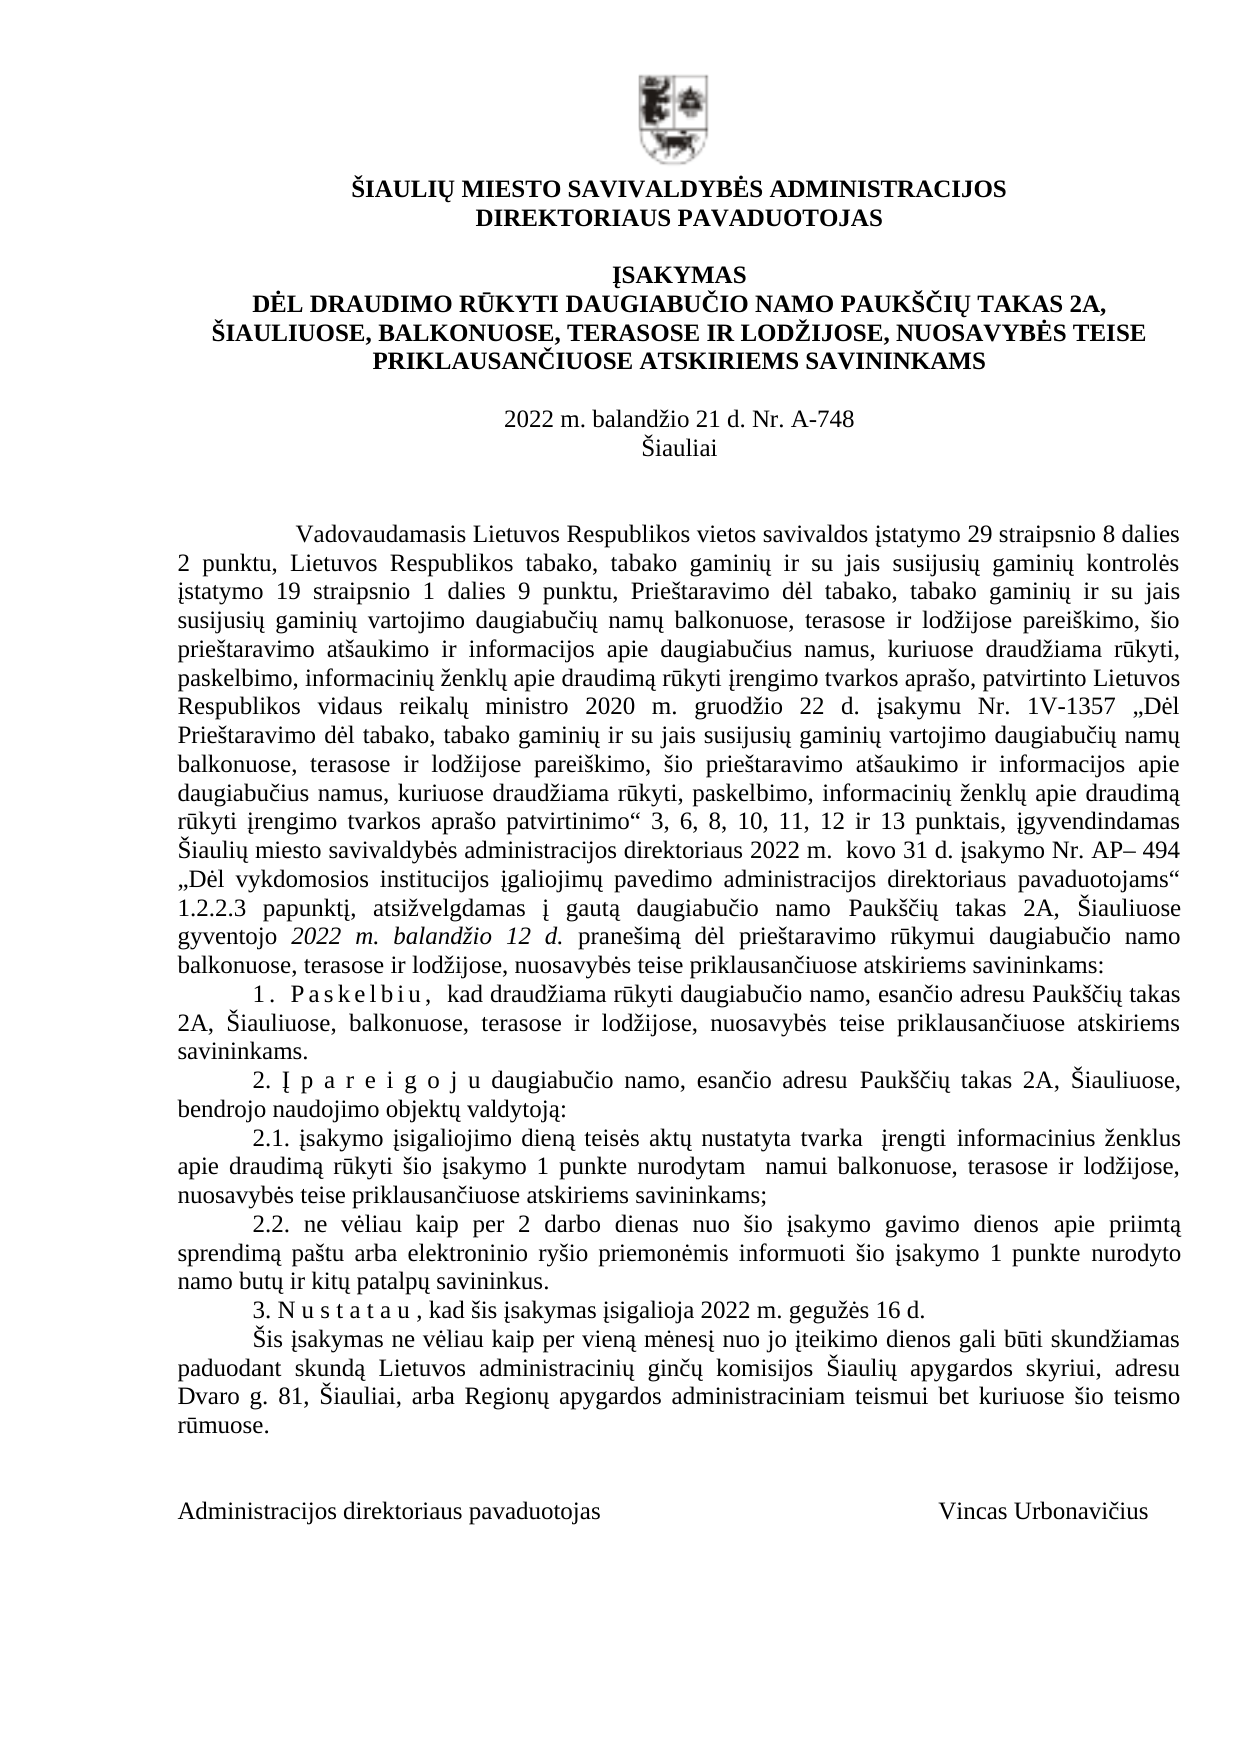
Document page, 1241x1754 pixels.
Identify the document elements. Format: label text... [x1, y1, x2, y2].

text ŠIAULIŲ MIESTO SAVIVALDYBĖS ADMINISTRACIJOS [177, 174, 1181, 203]
text ĮSAKYMAS [177, 260, 1181, 289]
text 2. Į p a r e i g o j u daugiabučio namo, esančio adresu Paukščių takas 2A, Šiauliuose, bendrojo naudojimo objektų valdytoją: [177, 1065, 1181, 1123]
text DĖL DRAUDIMO RŪKYTI DAUGIABUČIO NAMO PAUKŠČIŲ TAKAS 2A, ŠIAULIUOSE, BALKONUOSE, TERASOSE IR LODŽIJOSE, NUOSAVYBĖS TEISE PRIKLAUSANČIUOSE ATSKIRIEMS SAVININKAMS [177, 289, 1181, 375]
text 2.2. ne vėliau kaip per 2 darbo dienas nuo šio įsakymo gavimo dienos apie priimtą sprendimą paštu arba elektroninio ryšio priemonėmis informuoti šio įsakymo 1 punkte nurodyto namo butų ir kitų patalpų savininkus. [177, 1209, 1181, 1295]
text 1. Paskelbiu, kad draudžiama rūkyti daugiabučio namo, esančio adresu Paukščių takas 2A, Šiauliuose, balkonuose, terasose ir lodžijose, nuosavybės teise priklausančiuose atskiriems savininkams. [177, 979, 1181, 1065]
text 2022 m. balandžio 21 d. Nr. A-748 [177, 404, 1181, 433]
text Šiauliai [177, 433, 1181, 461]
text 3. Nustatau, kad šis įsakymas įsigalioja 2022 m. gegužės 16 d. [177, 1295, 1181, 1324]
text 2.1. įsakymo įsigaliojimo dieną teisės aktų nustatyta tvarka įrengti informacinius ženklus apie draudimą rūkyti šio įsakymo 1 punkte nurodytam namui balkonuose, terasose ir lodžijose, nuosavybės teise priklausančiuose atskiriems savininkams; [177, 1123, 1181, 1209]
text Vadovaudamasis Lietuvos Respublikos vietos savivaldos įstatymo 29 straipsnio 8 dalies 2 punktu, Lietuvos Respublikos tabako, tabako gaminių ir su jais susijusių gaminių kontrolės įstatymo 19 straipsnio 1 dalies 9 punktu, Prieštaravimo dėl tabako, tabako gaminių ir su jais susijusių gaminių vartojimo daugiabučių namų balkonuose, terasose ir lodžijose pareiškimo, šio prieštaravimo atšaukimo ir informacijos apie daugiabučius namus, kuriuose draudžiama rūkyti, paskelbimo, informacinių ženklų apie draudimą rūkyti įrengimo tvarkos aprašo, patvirtinto Lietuvos Respublikos vidaus reikalų ministro 2020 m. gruodžio 22 d. įsakymu Nr. 1V-1357 „Dėl Prieštaravimo dėl tabako, tabako gaminių ir su jais susijusių gaminių vartojimo daugiabučių namų balkonuose, terasose ir lodžijose pareiškimo, šio prieštaravimo atšaukimo ir informacijos apie daugiabučius namus, kuriuose draudžiama rūkyti, paskelbimo, informacinių ženklų apie draudimą rūkyti įrengimo tvarkos aprašo patvirtinimo“ 3, 6, 8, 10, 11, 12 ir 13 punktais, įgyvendindamas Šiaulių miesto savivaldybės administracijos direktoriaus 2022 m. kovo 31 d. įsakymo Nr. AP– 494 „Dėl vykdomosios institucijos įgaliojimų pavedimo administracijos direktoriaus pavaduotojams“ 1.2.2.3 papunktį, atsižvelgdamas į gautą daugiabučio namo Paukščių takas 2A, Šiauliuose gyventojo 2022 m. balandžio 12 d. pranešimą dėl prieštaravimo rūkymui daugiabučio namo balkonuose, terasose ir lodžijose, nuosavybės teise priklausančiuose atskiriems savininkams: [177, 519, 1181, 979]
text Administracijos direktoriaus pavaduotojas Vincas Urbonavičius [177, 1496, 1181, 1525]
text Šis įsakymas ne vėliau kaip per vieną mėnesį nuo jo įteikimo dienos gali būti skundžiamas paduodant skundą Lietuvos administracinių ginčų komisijos Šiaulių apygardos skyriui, adresu Dvaro g. 81, Šiauliai, arba Regionų apygardos administraciniam teismui bet kuriuose šio teismo rūmuose. [177, 1324, 1181, 1439]
text DIREKTORIAUS PAVADUOTOJAS [177, 203, 1181, 231]
